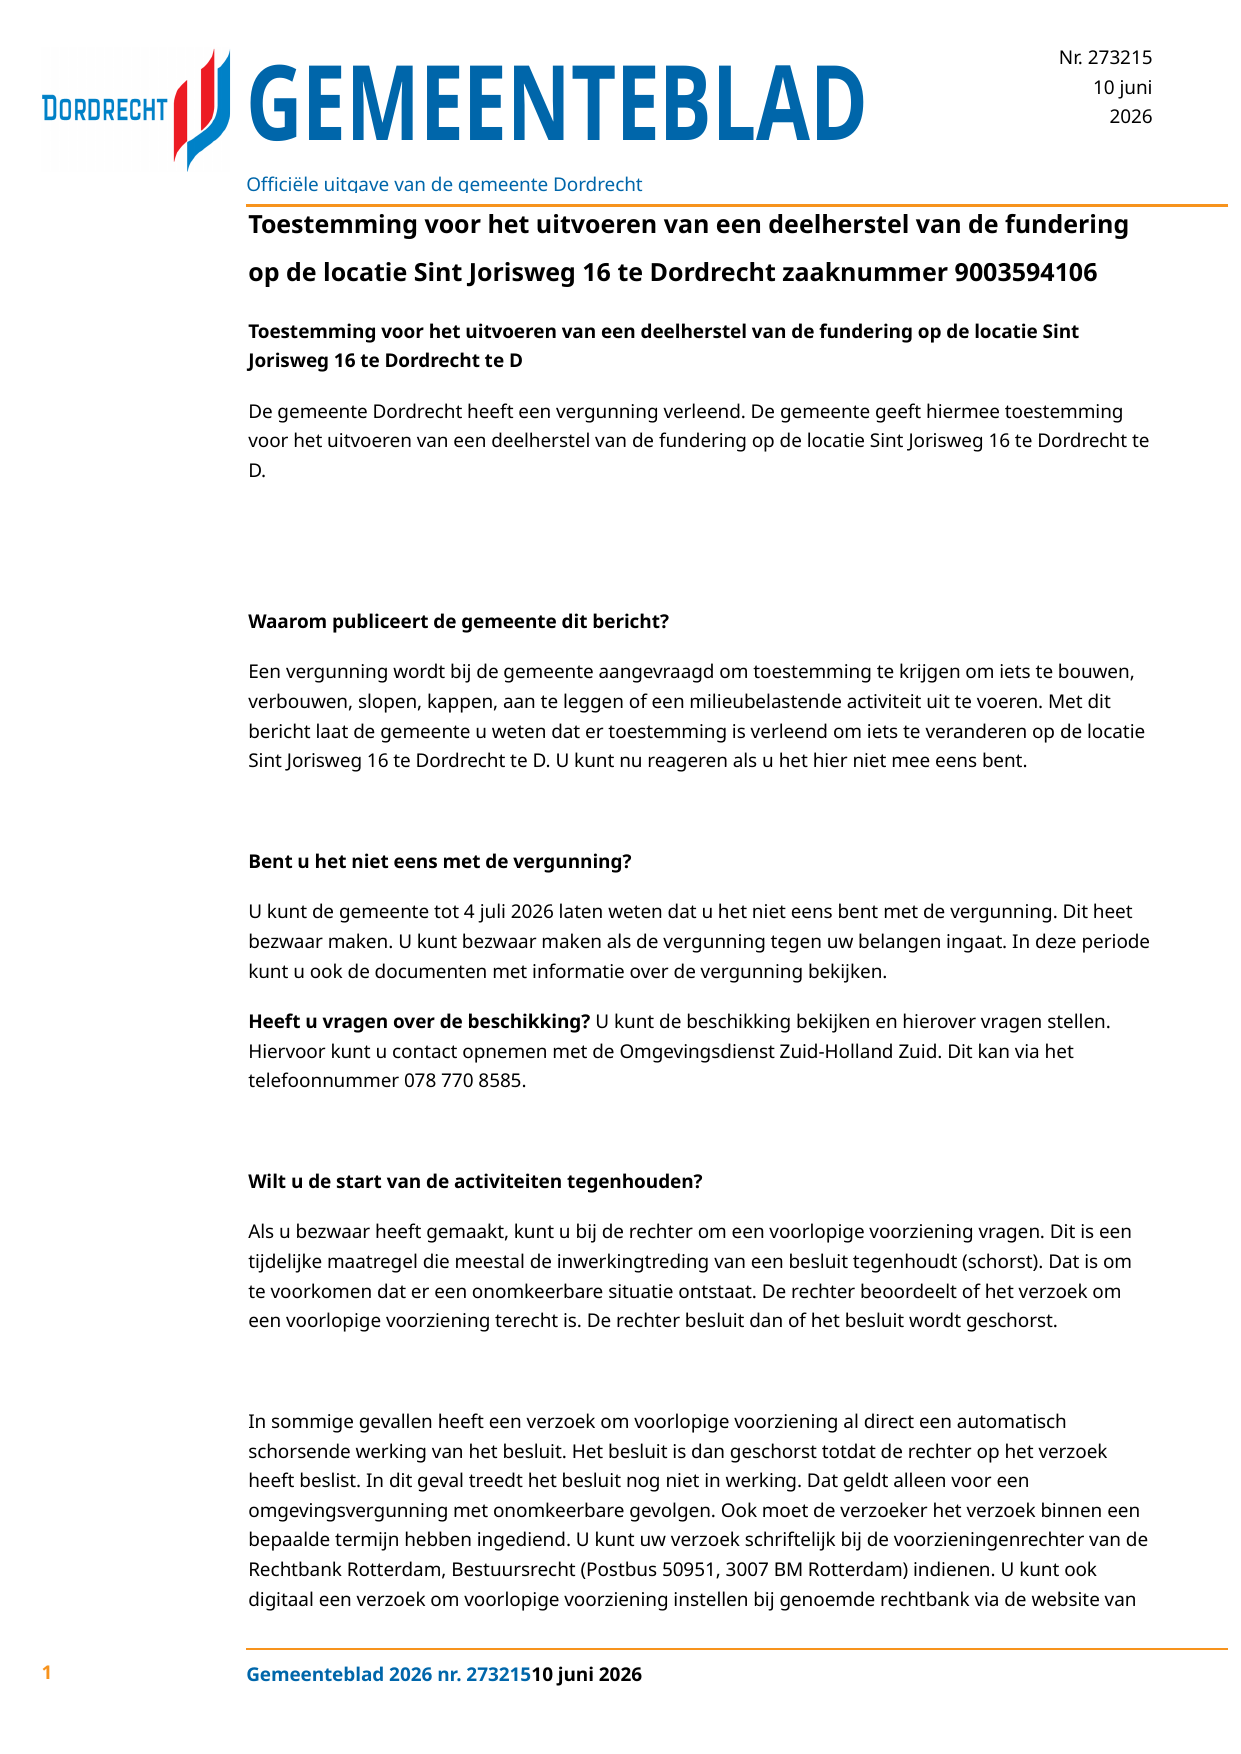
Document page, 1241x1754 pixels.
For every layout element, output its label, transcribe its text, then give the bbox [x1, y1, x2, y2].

picture [41, 47, 231, 172]
text Wilt u de start van de activiteiten tegenhouden? [248, 1168, 1152, 1194]
text Waarom publiceert de gemeente dit bericht? [248, 608, 1152, 634]
text Heeft u vragen over de beschikking? U kunt de beschikking bekijken en hierover vragen stellen. Hiervoor kunt u contact opnemen met de Omgevingsdienst Zuid-Holland Zuid. Dit kan via het telefoonnummer 078 770 8585. [248, 1008, 1152, 1093]
text U kunt de gemeente tot 4 juli 2026 laten weten dat u het niet eens bent met de vergunning. Dit heet bezwaar maken. U kunt bezwaar maken als de vergunning tegen uw belangen ingaat. In deze periode kunt u ook de documenten met informatie over de vergunning bekijken. [248, 899, 1152, 984]
text Als u bezwaar heeft gemaakt, kunt u bij de rechter om een voorlopige voorziening vragen. Dit is een tijdelijke maatregel die meestal de inwerkingtreding van een besluit tegenhoudt (schorst). Dat is om te voorkomen dat er een onomkeerbare situatie ontstaat. De rechter beoordeelt of het verzoek om een voorlopige voorziening terecht is. De rechter besluit dan of het besluit wordt geschorst. [248, 1219, 1152, 1333]
text Toestemming voor het uitvoeren van een deelherstel van de fundering op de locatie Sint Jorisweg 16 te Dordrecht te D [248, 318, 1152, 373]
text Bent u het niet eens met de vergunning? [248, 848, 1152, 874]
text Een vergunning wordt bij de gemeente aangevraagd om toestemming te krijgen om iets te bouwen, verbouwen, slopen, kappen, aan te leggen of een milieubelastende activiteit uit te voeren. Met dit bericht laat de gemeente u weten dat er toestemming is verleend om iets te veranderen op de locatie Sint Jorisweg 16 te Dordrecht te D. U kunt nu reageren als u het hier niet mee eens bent. [248, 659, 1152, 773]
text Toestemming voor het uitvoeren van een deelherstel van de fundering op de locatie Sint Jorisweg 16 te Dordrecht zaaknummer 9003594106 [248, 207, 1152, 288]
text In sommige gevallen heeft een verzoek om voorlopige voorziening al direct een automatisch schorsende werking van het besluit. Het besluit is dan geschorst totdat de rechter op het verzoek heeft beslist. In dit geval treedt het besluit nog niet in werking. Dat geldt alleen voor een omgevingsvergunning met onomkeerbare gevolgen. Ook moet de verzoeker het verzoek binnen een bepaalde termijn hebben ingediend. U kunt uw verzoek schriftelijk bij de voorzieningenrechter van de Rechtbank Rotterdam, Bestuursrecht (Postbus 50951, 3007 BM Rotterdam) indienen. U kunt ook digitaal een verzoek om voorlopige voorziening instellen bij genoemde rechtbank via de website van [248, 1408, 1152, 1612]
text De gemeente Dordrecht heeft een vergunning verleend. De gemeente geeft hiermee toestemming voor het uitvoeren van een deelherstel van de fundering op de locatie Sint Jorisweg 16 te Dordrecht te D. [248, 398, 1152, 483]
